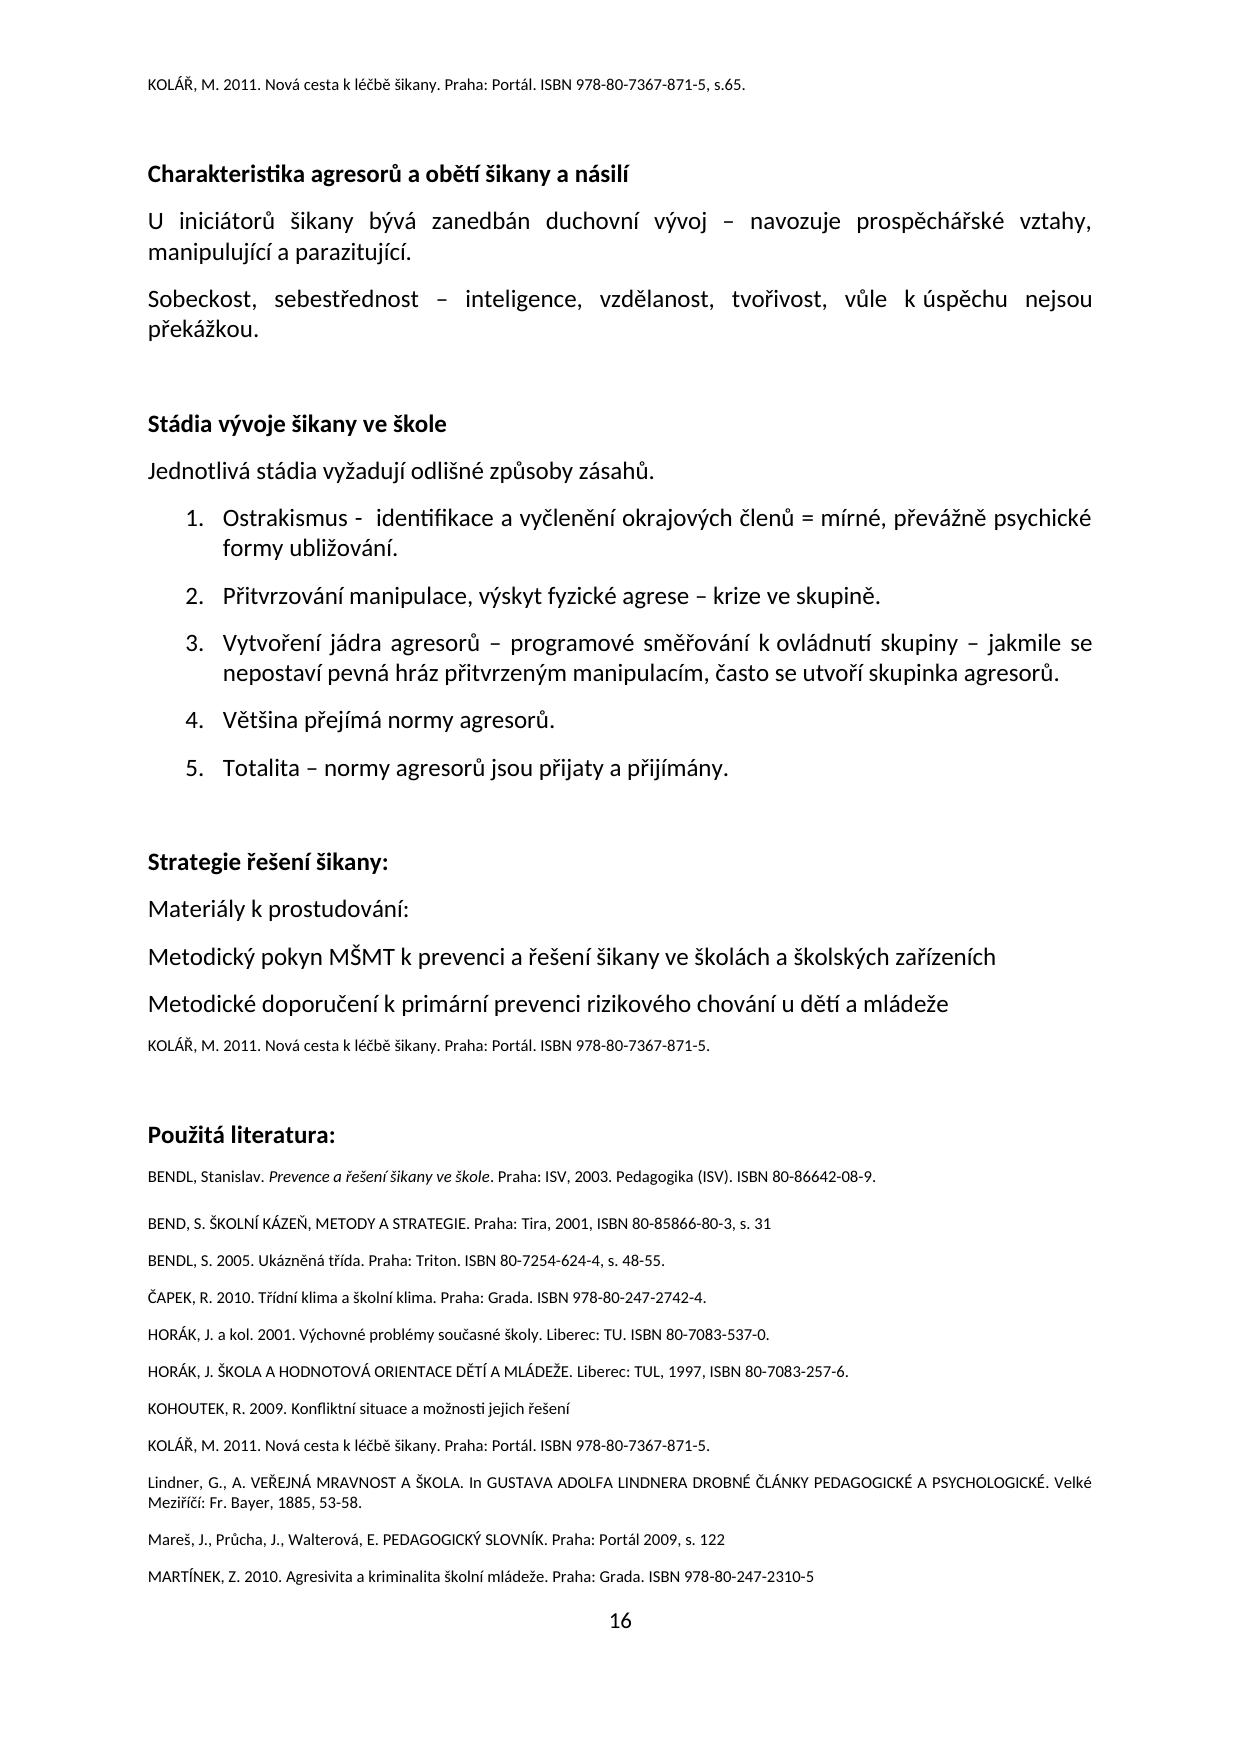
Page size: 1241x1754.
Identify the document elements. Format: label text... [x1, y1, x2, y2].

list Totalita – normy agresorů jsou přijaty a přijímány. [185, 752, 1093, 782]
text U iniciátorů šikany bývá zanedbán duchovní vývoj – navozuje prospěchářské vztahy, manipulující a parazitující. [148, 205, 1093, 266]
text Materiály k prostudování: [148, 893, 1093, 924]
text BEND, S. ŠKOLNÍ KÁZEŇ, METODY A STRATEGIE. Praha: Tira, 2001, ISBN 80-85866-80-3, s. 31 [148, 1213, 1093, 1234]
list Většina přejímá normy agresorů. [185, 705, 1093, 735]
text ČAPEK, R. 2010. Třídní klima a školní klima. Praha: Grada. ISBN 978-80-247-2742-4. [148, 1287, 1093, 1308]
list Ostrakismus - identifikace a vyčlenění okrajových členů = mírné, převážně psychické formy ubližování. [185, 502, 1093, 563]
text Použitá literatura: [148, 1119, 1093, 1150]
text Metodické doporučení k primární prevenci rizikového chování u dětí a mládeže [148, 988, 1093, 1018]
text Charakteristika agresorů a obětí šikany a násilí [148, 158, 1093, 188]
list Přitvrzování manipulace, výskyt fyzické agrese – krize ve skupině. [185, 580, 1093, 610]
text Sobeckost, sebestřednost – inteligence, vzdělanost, tvořivost, vůle k úspěchu nejsou překážkou. [148, 283, 1093, 344]
text Jednotlivá stádia vyžadují odlišné způsoby zásahů. [148, 455, 1093, 485]
text KOHOUTEK, R. 2009. Konfliktní situace a možnosti jejich řešení [148, 1398, 1093, 1419]
text Stádia vývoje šikany ve škole [148, 408, 1093, 438]
text KOLÁŘ, M. 2011. Nová cesta k léčbě šikany. Praha: Portál. ISBN 978-80-7367-871-5. [148, 1435, 1093, 1456]
text BENDL, S. 2005. Ukázněná třída. Praha: Triton. ISBN 80-7254-624-4, s. 48-55. [148, 1250, 1093, 1271]
text HORÁK, J. a kol. 2001. Výchovné problémy současné školy. Liberec: TU. ISBN 80-7083-537-0. [148, 1324, 1093, 1345]
text KOLÁŘ, M. 2011. Nová cesta k léčbě šikany. Praha: Portál. ISBN 978-80-7367-871-5. [148, 1035, 1093, 1055]
list Vytvoření jádra agresorů – programové směřování k ovládnutí skupiny – jakmile se nepostaví pevná hráz přitvrzeným manipulacím, často se utvoří skupinka agresorů. [185, 627, 1093, 688]
text Mareš, J., Průcha, J., Walterová, E. PEDAGOGICKÝ SLOVNÍK. Praha: Portál 2009, s. 122 [148, 1529, 1093, 1550]
text KOLÁŘ, M. 2011. Nová cesta k léčbě šikany. Praha: Portál. ISBN 978-80-7367-871-5, s.65. [148, 74, 1093, 94]
text HORÁK, J. ŠKOLA A HODNOTOVÁ ORIENTACE DĚTÍ A MLÁDEŽE. Liberec: TUL, 1997, ISBN 80-7083-257-6. [148, 1361, 1093, 1382]
text Lindner, G., A. VEŘEJNÁ MRAVNOST A ŠKOLA. In GUSTAVA ADOLFA LINDNERA DROBNÉ ČLÁNKY PEDAGOGICKÉ A PSYCHOLOGICKÉ. Velké Meziříčí: Fr. Bayer, 1885, 53-58. [148, 1472, 1093, 1513]
text Strategie řešení šikany: [148, 846, 1093, 877]
text BENDL, Stanislav. Prevence a řešení šikany ve škole. Praha: ISV, 2003. Pedagogika (ISV). ISBN 80-86642-08-9. [148, 1166, 1093, 1187]
text MARTÍNEK, Z. 2010. Agresivita a kriminalita školní mládeže. Praha: Grada. ISBN 978-80-247-2310-5 [148, 1567, 1093, 1587]
text Metodický pokyn MŠMT k prevenci a řešení šikany ve školách a školských zařízeních [148, 941, 1093, 971]
